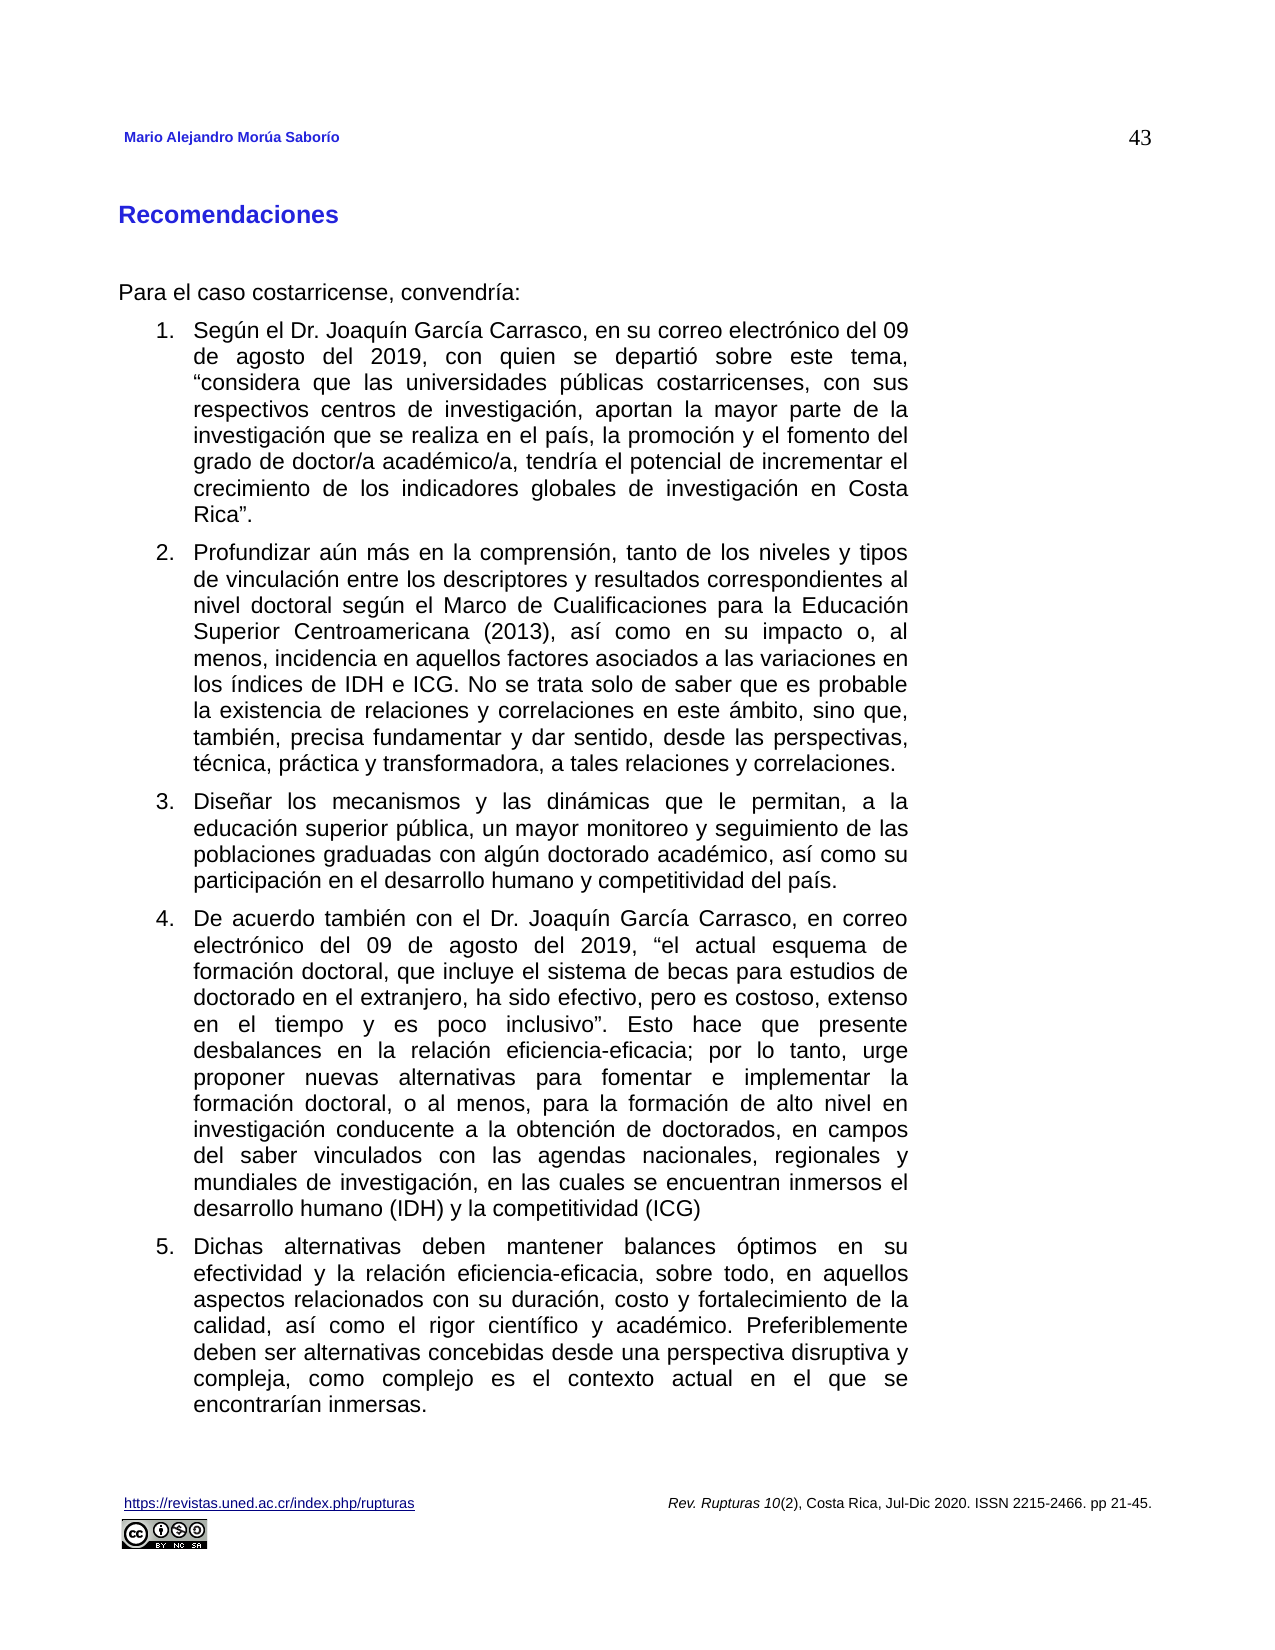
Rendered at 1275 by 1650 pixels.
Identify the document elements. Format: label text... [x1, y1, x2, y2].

list Profundizar aún más en la comprensión, tanto de los niveles y tipos de vinculación entre los descriptores y resultados correspondientes al nivel doctoral según el Marco de Cualificaciones para la Educación Superior Centroamericana (2013), así como en su impacto o, al menos, incidencia en aquellos factores asociados a las variaciones en los índices de IDH e ICG. No se trata solo de saber que es probable la existencia de relaciones y correlaciones en este ámbito, sino que, también, precisa fundamentar y dar sentido, desde las perspectivas, técnica, práctica y transformadora, a tales relaciones y correlaciones. [156, 539, 909, 776]
list Según el Dr. Joaquín García Carrasco, en su correo electrónico del 09 de agosto del 2019, con quien se departió sobre este tema, “considera que las universidades públicas costarricenses, con sus respectivos centros de investigación, aportan la mayor parte de la investigación que se realiza en el país, la promoción y el fomento del grado de doctor/a académico/a, tendría el potencial de incrementar el crecimiento de los indicadores globales de investigación en Costa Rica”. [156, 317, 909, 527]
picture [121, 1519, 208, 1549]
text Para el caso costarricense, convendría: [118, 278, 909, 305]
list Diseñar los mecanismos y las dinámicas que le permitan, a la educación superior pública, un mayor monitoreo y seguimiento de las poblaciones graduadas con algún doctorado académico, así como su participación en el desarrollo humano y competitividad del país. [156, 788, 909, 893]
subtitle Recomendaciones [118, 200, 909, 228]
list De acuerdo también con el Dr. Joaquín García Carrasco, en correo electrónico del 09 de agosto del 2019, “el actual esquema de formación doctoral, que incluye el sistema de becas para estudios de doctorado en el extranjero, ha sido efectivo, pero es costoso, extenso en el tiempo y es poco inclusivo”. Esto hace que presente desbalances en la relación eficiencia-eficacia; por lo tanto, urge proponer nuevas alternativas para fomentar e implementar la formación doctoral, o al menos, para la formación de alto nivel en investigación conducente a la obtención de doctorados, en campos del saber vinculados con las agendas nacionales, regionales y mundiales de investigación, en las cuales se encuentran inmersos el desarrollo humano (IDH) y la competitividad (ICG) [156, 905, 909, 1222]
list Dichas alternativas deben mantener balances óptimos en su efectividad y la relación eficiencia-eficacia, sobre todo, en aquellos aspectos relacionados con su duración, costo y fortalecimiento de la calidad, así como el rigor científico y académico. Preferiblemente deben ser alternativas concebidas desde una perspectiva disruptiva y compleja, como complejo es el contexto actual en el que se encontrarían inmersas. [156, 1233, 909, 1418]
